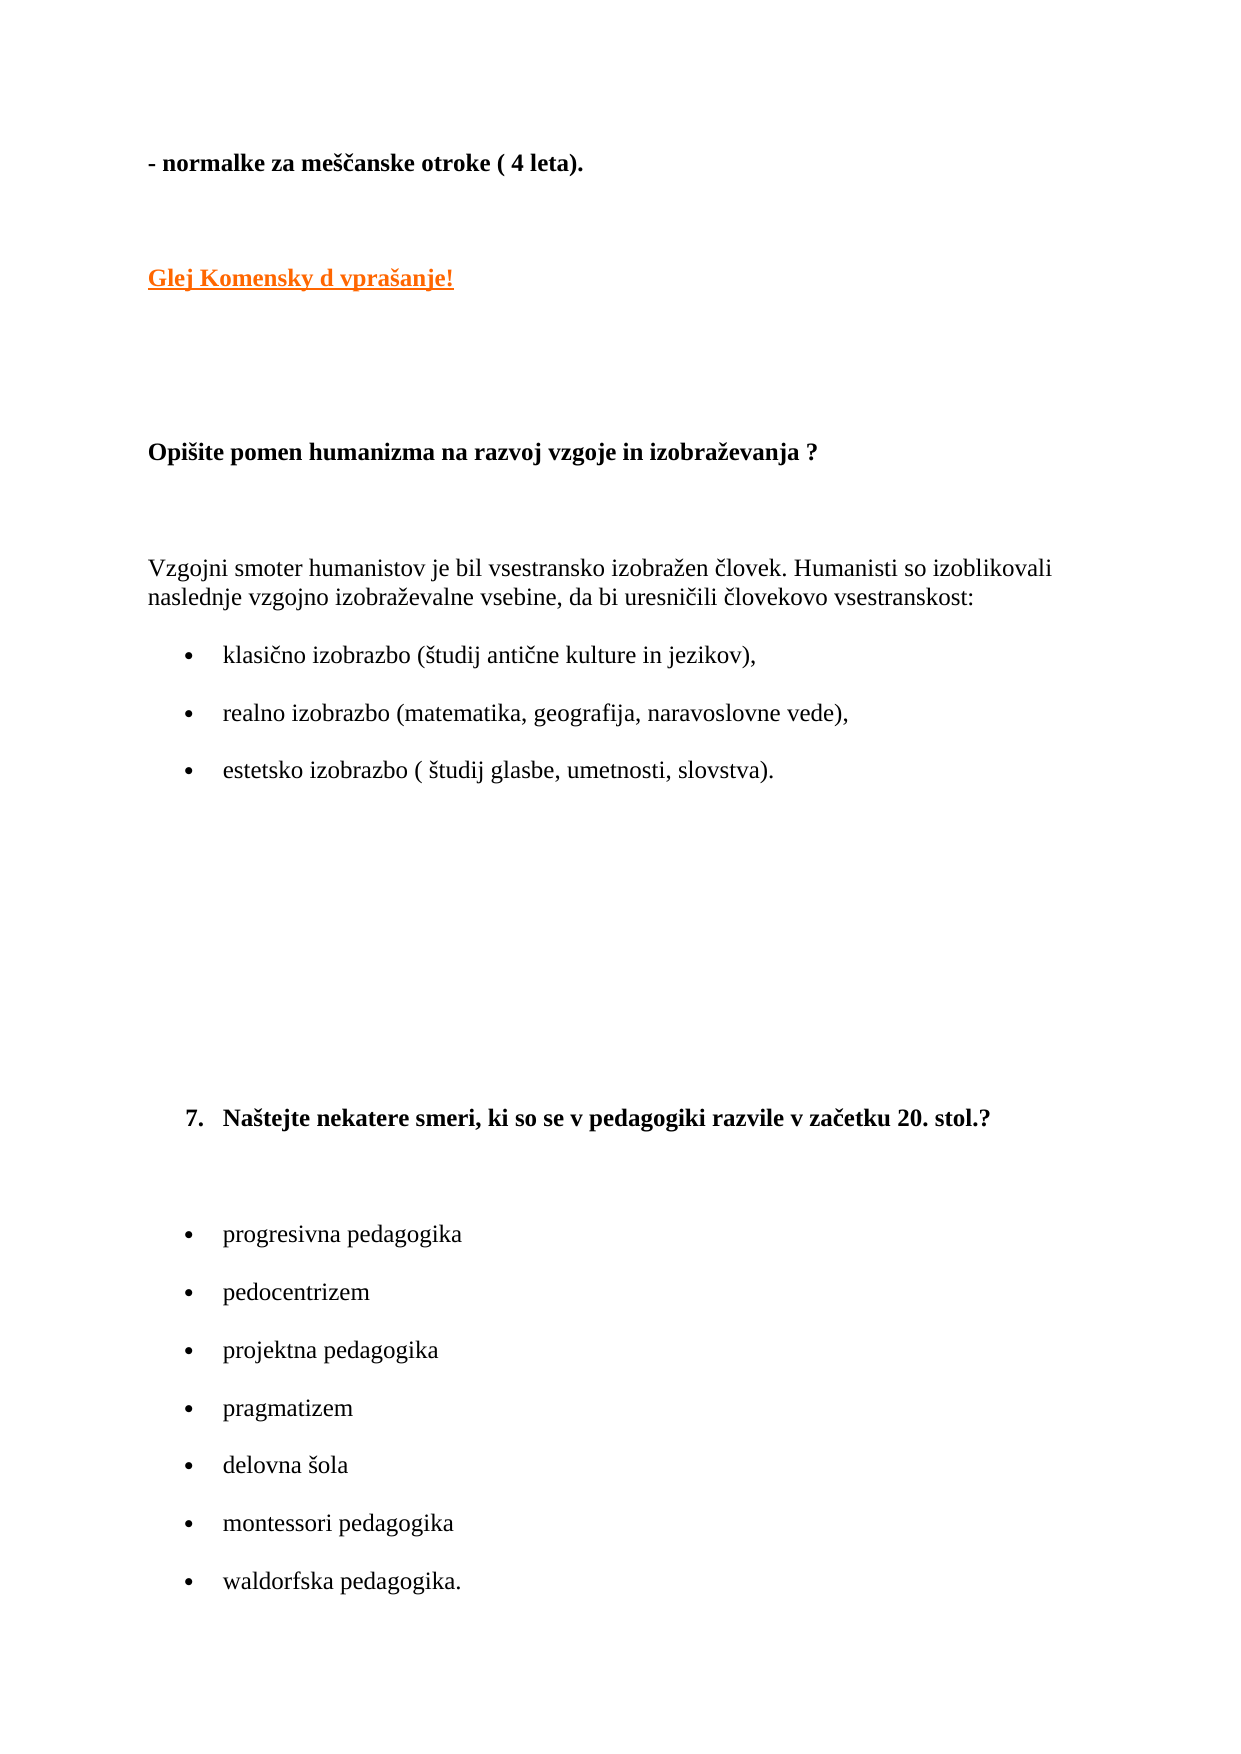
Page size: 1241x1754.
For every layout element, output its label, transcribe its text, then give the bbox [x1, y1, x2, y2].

text Opišite pomen humanizma na razvoj vzgoje in izobraževanja ? [148, 437, 1093, 466]
list klasično izobrazbo (študij antične kulture in jezikov), [185, 640, 1093, 668]
text Glej Komensky d vprašanje! [148, 263, 1093, 292]
text - normalke za meščanske otroke ( 4 leta). [148, 148, 1093, 176]
text Vzgojni smoter humanistov je bil vsestransko izobražen človek. Humanisti so izoblikovali naslednje vzgojno izobraževalne vsebine, da bi uresničili človekovo vsestranskost: [148, 553, 1093, 611]
list projektna pedagogika [185, 1335, 1093, 1363]
list pedocentrizem [185, 1277, 1093, 1306]
list montessori pedagogika [185, 1508, 1093, 1537]
list estetsko izobrazbo ( študij glasbe, umetnosti, slovstva). [185, 756, 1093, 784]
list waldorfska pedagogika. [185, 1566, 1093, 1595]
list realno izobrazbo (matematika, geografija, naravoslovne vede), [185, 698, 1093, 726]
list delovna šola [185, 1451, 1093, 1479]
list pragmatizem [185, 1393, 1093, 1421]
list Naštejte nekatere smeri, ki so se v pedagogiki razvile v začetku 20. stol.? [185, 1103, 1093, 1132]
list progresivna pedagogika [185, 1219, 1093, 1248]
